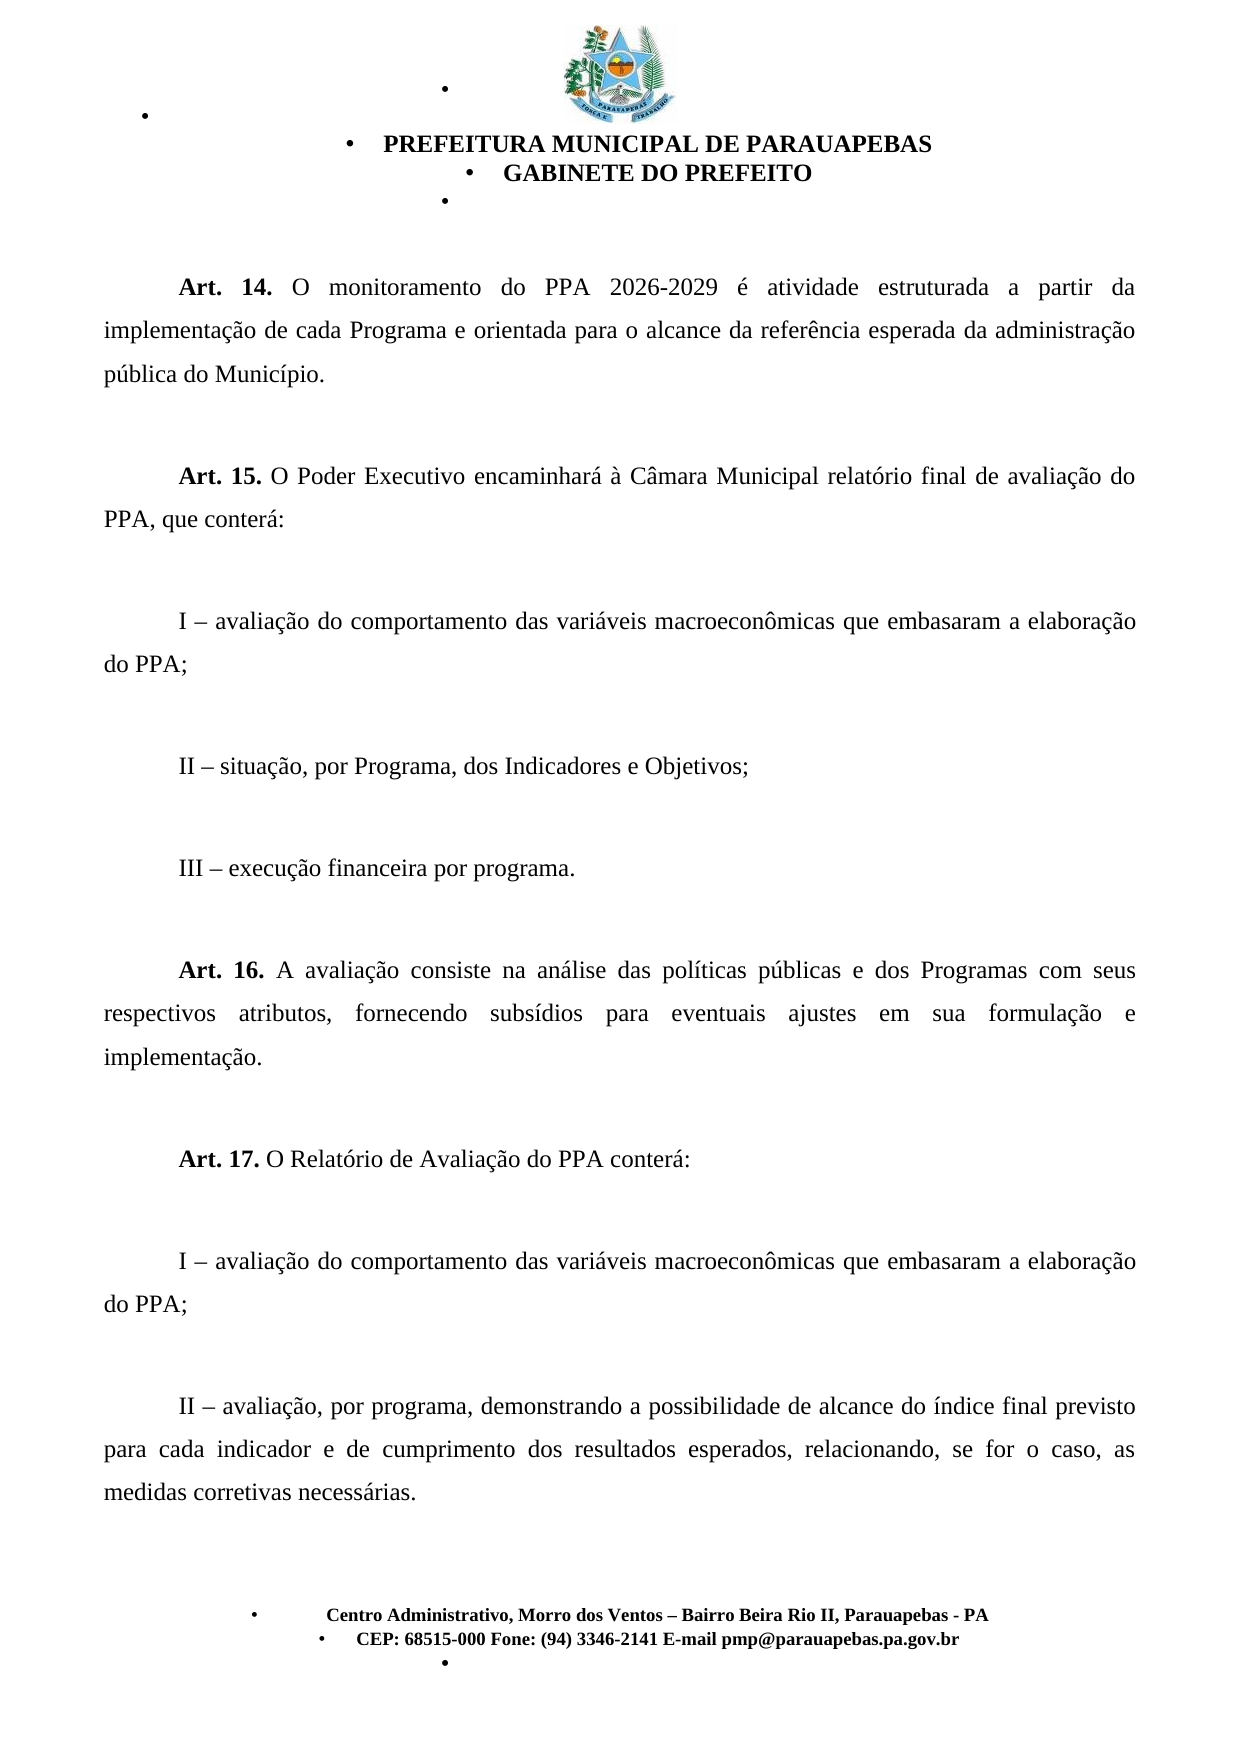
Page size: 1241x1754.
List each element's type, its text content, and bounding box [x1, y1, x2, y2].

text I – avaliação do comportamento das variáveis macroeconômicas que embasaram a elaboração do PPA; [103, 606, 1137, 678]
text II – avaliação, por programa, demonstrando a possibilidade de alcance do índice final previsto para cada indicador e de cumprimento dos resultados esperados, relacionando, se for o caso, as medidas corretivas necessárias. [103, 1391, 1137, 1506]
text II – situação, por Programa, dos Indicadores e Objetivos; [103, 751, 1137, 780]
picture [563, 25, 677, 124]
text Art. 16. A avaliação consiste na análise das políticas públicas e dos Programas com seus respectivos atributos, fornecendo subsídios para eventuais ajustes em sua formulação e implementação. [103, 955, 1137, 1070]
text Art. 14. O monitoramento do PPA 2026-2029 é atividade estruturada a partir da implementação de cada Programa e orientada para o alcance da referência esperada da administração pública do Município. [103, 272, 1137, 387]
text I – avaliação do comportamento das variáveis macroeconômicas que embasaram a elaboração do PPA; [103, 1246, 1137, 1318]
text Art. 17. O Relatório de Avaliação do PPA conterá: [103, 1144, 1137, 1172]
text III – execução financeira por programa. [103, 853, 1137, 882]
text Art. 15. O Poder Executivo encaminhará à Câmara Municipal relatório final de avaliação do PPA, que conterá: [103, 461, 1137, 533]
